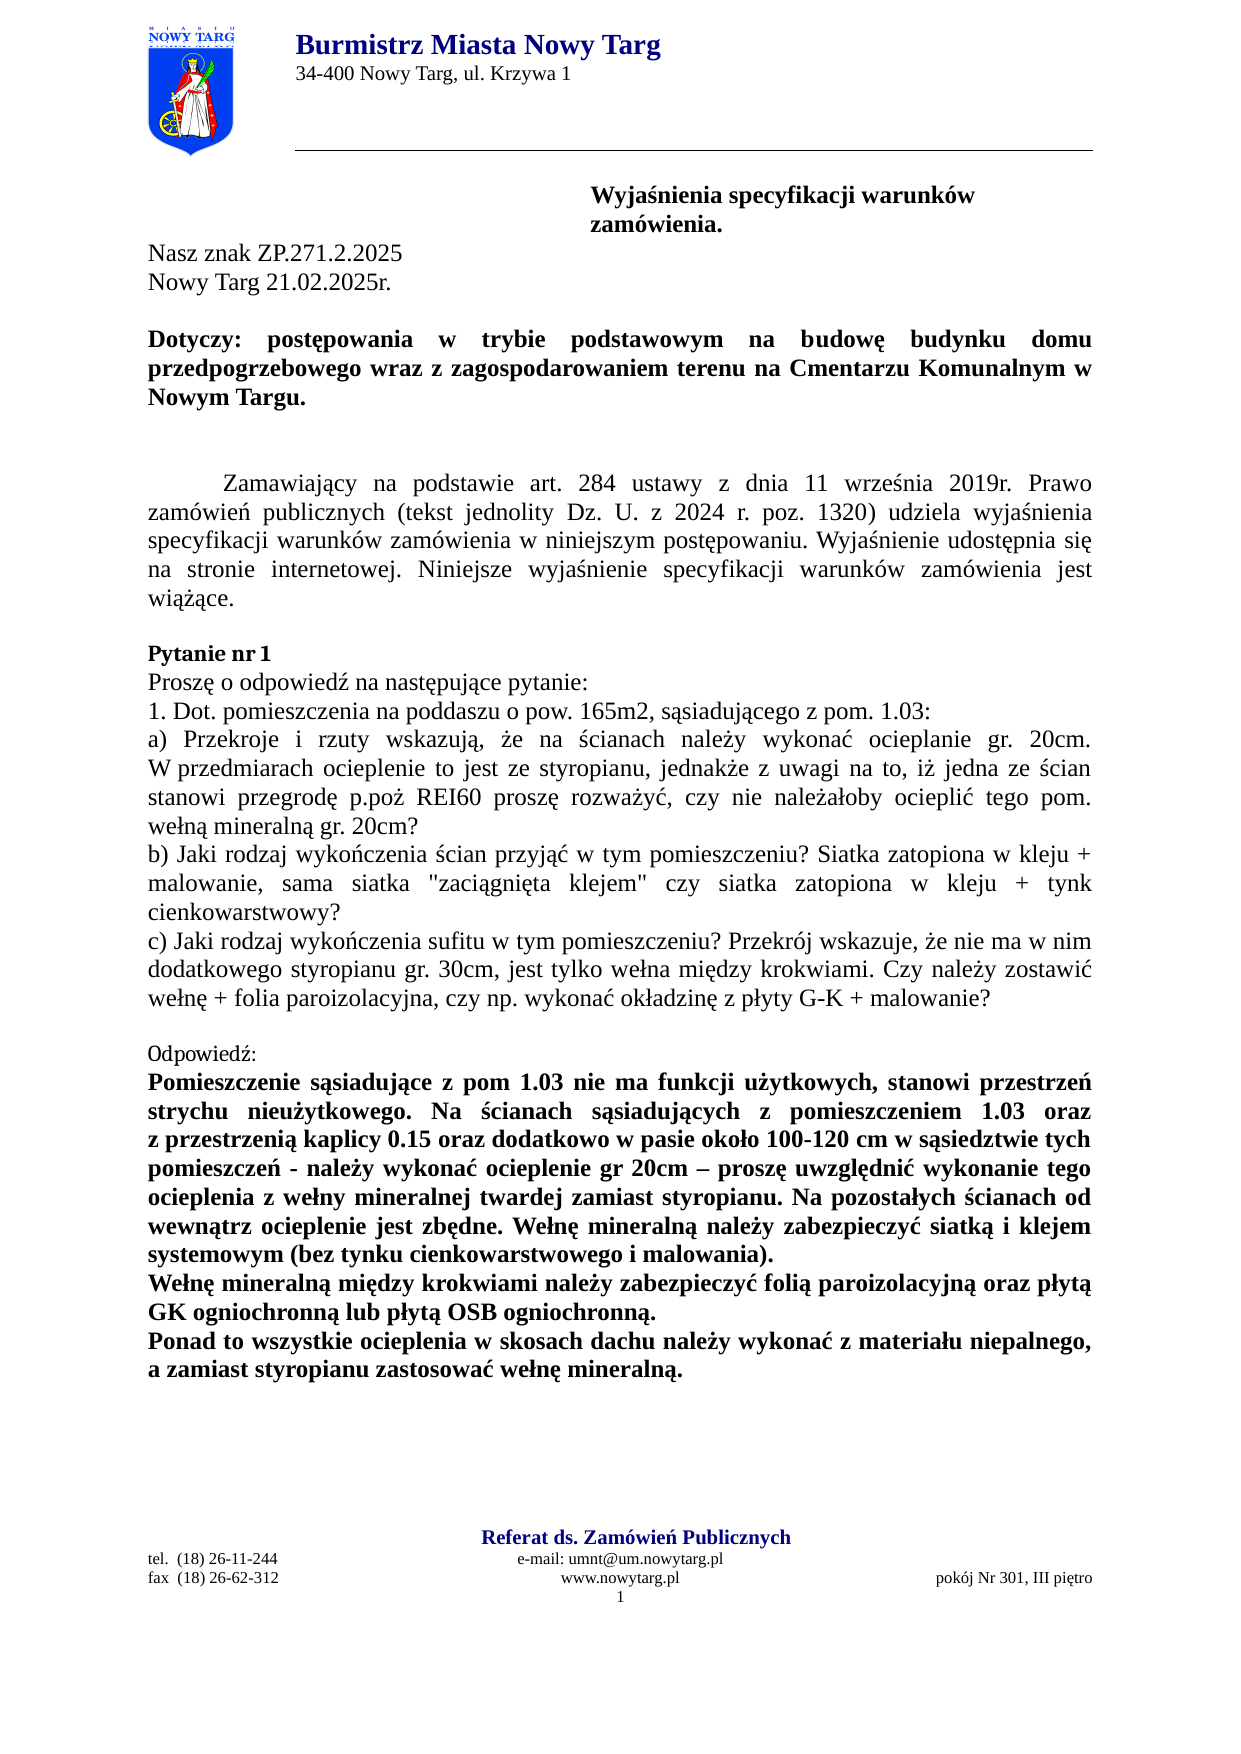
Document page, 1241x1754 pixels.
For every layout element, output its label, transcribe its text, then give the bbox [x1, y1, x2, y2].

text Ponad to wszystkie ocieplenia w skosach dachu należy wykonać z materiału niepalnego, a zamiast styropianu zastosować wełnę mineralną. [148, 1326, 1093, 1383]
text Dotyczy: postępowania w trybie podstawowym na budowę budynku domu przedpogrzebowego wraz z zagospodarowaniem terenu na Cmentarzu Komunalnym w Nowym Targu. [148, 324, 1093, 411]
subtitle Wyjaśnienia specyfikacji warunków [516, 181, 1093, 209]
text Pomieszczenie sąsiadujące z pom 1.03 nie ma funkcji użytkowych, stanowi przestrzeń strychu nieużytkowego. Na ścianach sąsiadujących z pomieszczeniem 1.03 oraz z przestrzenią kaplicy 0.15 oraz dodatkowo w pasie około 100-120 cm w sąsiedztwie tych pomieszczeń - należy wykonać ocieplenie gr 20cm – proszę uwzględnić wykonanie tego ocieplenia z wełny mineralnej twardej zamiast styropianu. Na pozostałych ścianach od wewnątrz ocieplenie jest zbędne. Wełnę mineralną należy zabezpieczyć siatką i klejem systemowym (bez tynku cienkowarstwowego i malowania). [148, 1067, 1093, 1268]
text Nowy Targ 21.02.2025r. [148, 267, 1093, 296]
text Odpowiedź: [148, 1041, 1093, 1067]
text Pytanie nr 1 [148, 641, 1093, 667]
text c) Jaki rodzaj wykończenia sufitu w tym pomieszczeniu? Przekrój wskazuje, że nie ma w nim dodatkowego styropianu gr. 30cm, jest tylko wełna między krokwiami. Czy należy zostawić wełnę + folia paroizolacyjna, czy np. wykonać okładzinę z płyty G-K + malowanie? [148, 926, 1093, 1012]
text 1. Dot. pomieszczenia na poddaszu o pow. 165m2, sąsiadującego z pom. 1.03: [148, 696, 1093, 724]
text Zamawiający na podstawie art. 284 ustawy z dnia 11 września 2019r. Prawo zamówień publicznych (tekst jednolity Dz. U. z 2024 r. poz. 1320) udziela wyjaśnienia specyfikacji warunków zamówienia w niniejszym postępowaniu. Wyjaśnienie udostępnia się na stronie internetowej. Niniejsze wyjaśnienie specyfikacji warunków zamówienia jest wiążące. [148, 468, 1093, 612]
text Wełnę mineralną między krokwiami należy zabezpieczyć folią paroizolacyjną oraz płytą GK ogniochronną lub płytą OSB ogniochronną. [148, 1268, 1093, 1326]
text Nasz znak ZP.271.2.2025 [148, 238, 1093, 267]
text a) Przekroje i rzuty wskazują, że na ścianach należy wykonać ocieplanie gr. 20cm. W przedmiarach ocieplenie to jest ze styropianu, jednakże z uwagi na to, iż jedna ze ścian stanowi przegrodę p.poż REI60 proszę rozważyć, czy nie należałoby ocieplić tego pom. wełną mineralną gr. 20cm? [148, 724, 1093, 839]
text b) Jaki rodzaj wykończenia ścian przyjąć w tym pomieszczeniu? Siatka zatopiona w kleju + malowanie, sama siatka "zaciągnięta klejem" czy siatka zatopiona w kleju + tynk cienkowarstwowy? [148, 839, 1093, 926]
text Proszę o odpowiedź na następujące pytanie: [148, 667, 1093, 696]
subtitle zamówienia. [516, 209, 1093, 238]
